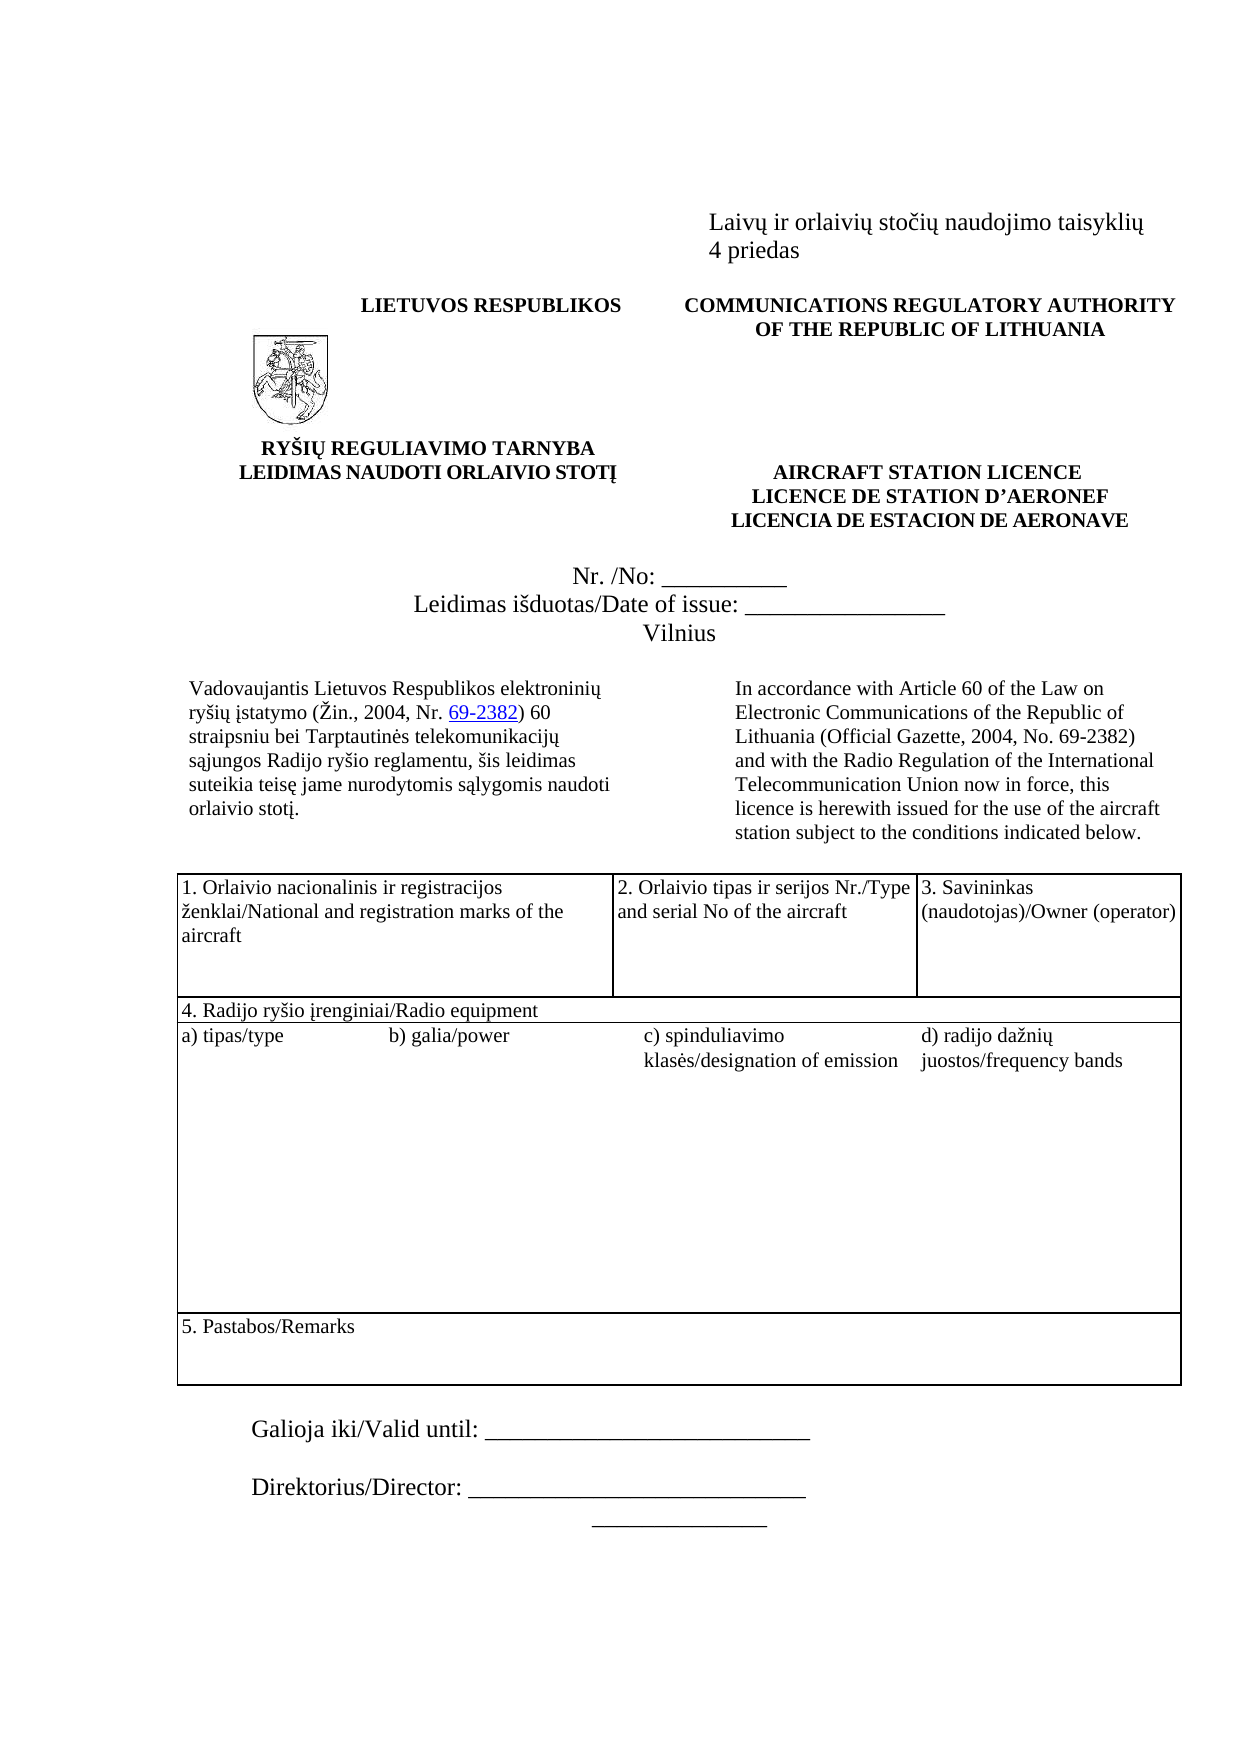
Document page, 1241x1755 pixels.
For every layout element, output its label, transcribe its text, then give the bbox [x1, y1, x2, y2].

table_header COMMUNICATIONS REGULATORY AUTHORITY OF THE REPUBLIC OF LITHUANIA [679, 293, 1181, 460]
table_header 3. Savininkas (naudotojas)/Owner (operator) [918, 875, 1180, 996]
text ______________ [177, 1501, 1181, 1529]
text Nr. /No: __________ [177, 561, 1181, 589]
table_cell d) radijo dažnių juostos/frequency bands [917, 1023, 1180, 1312]
text Vilnius [177, 618, 1181, 647]
table_cell 5. Pastabos/Remarks [178, 1314, 1180, 1384]
text Direktorius/Director: ___________________________ [177, 1472, 1181, 1501]
text 4 priedas [177, 235, 1181, 264]
text Leidimas išduotas/Date of issue: ________________ [177, 589, 1181, 618]
table_cell c) spinduliavimo klasės/designation of emission [640, 1023, 917, 1312]
text Galioja iki/Valid until: __________________________ [177, 1414, 1181, 1443]
text Laivų ir orlaivių stočių naudojimo taisyklių [177, 207, 1181, 235]
table_cell b) galia/power [384, 1023, 639, 1312]
table_header 1. Orlaivio nacionalinis ir registracijos ženklai/National and registration marks of the aircraft [178, 875, 612, 996]
table_header Vadovaujantis Lietuvos Respublikos elektroninių ryšių įstatymo (Žin., 2004, Nr. 69-2382) 60 straipsniu bei Tarptautinės telekomunikacijų sąjungos Radijo ryšio reglamentu, šis leidimas suteikia teisę jame nurodytomis sąlygomis naudoti orlaivio stotį. [177, 676, 645, 844]
table_header In accordance with Article 60 of the Law on Electronic Communications of the Republic of Lithuania (Official Gazette, 2004, No. 69-2382) and with the Radio Regulation of the International Telecommunication Union now in force, this licence is herewith issued for the use of the aircraft station subject to the conditions indicated below. [724, 676, 1181, 844]
table_header [645, 676, 724, 844]
table_cell LEIDIMAS NAUDOTI ORLAIVIO STOTĮ [177, 460, 679, 532]
table_header 2. Orlaivio tipas ir serijos Nr./Type and serial No of the aircraft [614, 875, 916, 996]
table_cell a) tipas/type [380, 1023, 384, 1312]
